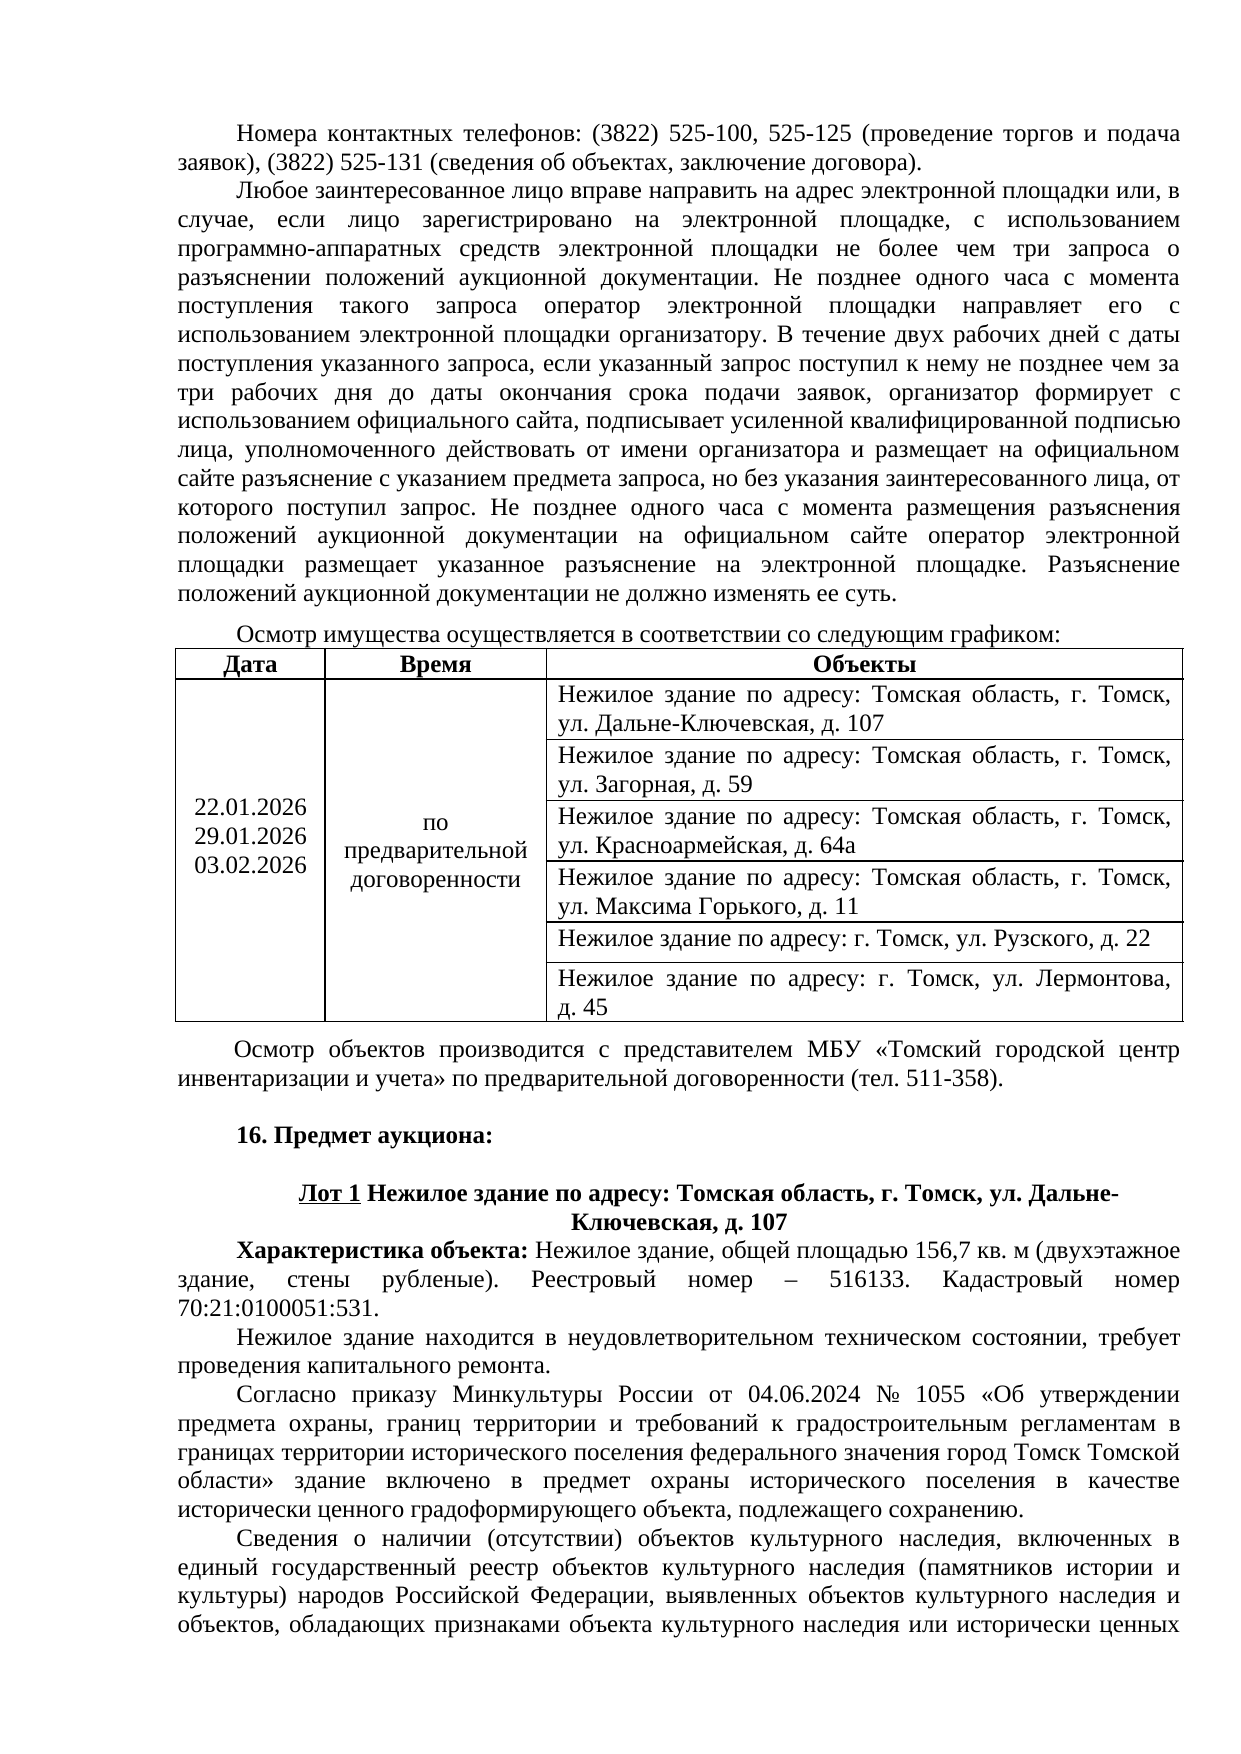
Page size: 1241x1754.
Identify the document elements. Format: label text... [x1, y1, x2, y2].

table_cell Нежилое здание по адресу: г. Томск, ул. Рузского, д. 22 [547, 923, 1182, 961]
text 16. Предмет аукциона: [177, 1120, 1181, 1149]
table_cell Нежилое здание по адресу: г. Томск, ул. Лермонтова, д. 45 [547, 963, 1182, 1021]
table_cell 22.01.2026 29.01.2026 03.02.2026 [176, 680, 324, 1021]
table_header Время [326, 649, 546, 678]
text Лот 1 Нежилое здание по адресу: Томская область, г. Томск, ул. Дальне-Ключевская, д. 107 [177, 1178, 1181, 1235]
table_cell Нежилое здание по адресу: Томская область, г. Томск, ул. Дальне-Ключевская, д. 107 [547, 680, 1182, 739]
table_cell по предварительной договоренности [326, 680, 546, 1021]
text Осмотр объектов производится с представителем МБУ «Томский городской центр инвентаризации и учета» по предварительной договоренности (тел. 511-358). [177, 1034, 1181, 1092]
text Осмотр имущества осуществляется в соответствии со следующим графиком: [177, 619, 1181, 648]
text Сведения о наличии (отсутствии) объектов культурного наследия, включенных в единый государственный реестр объектов культурного наследия (памятников истории и культуры) народов Российской Федерации, выявленных объектов культурного наследия и объектов, обладающих признаками объекта культурного наследия или исторически ценных [177, 1523, 1181, 1638]
table_cell Нежилое здание по адресу: Томская область, г. Томск, ул. Максима Горького, д. 11 [547, 862, 1182, 921]
table_cell Нежилое здание по адресу: Томская область, г. Томск, ул. Красноармейская, д. 64а [547, 801, 1182, 860]
text Характеристика объекта: Нежилое здание, общей площадью 156,7 кв. м (двухэтажное здание, стены рубленые). Реестровый номер – 516133. Кадастровый номер 70:21:0100051:531. [177, 1235, 1181, 1322]
table_header Объекты [547, 649, 1182, 678]
text Нежилое здание находится в неудовлетворительном техническом состоянии, требует проведения капитального ремонта. [177, 1322, 1181, 1379]
text Согласно приказу Минкультуры России от 04.06.2024 № 1055 «Об утверждении предмета охраны, границ территории и требований к градостроительным регламентам в границах территории исторического поселения федерального значения город Томск Томской области» здание включено в предмет охраны исторического поселения в качестве исторически ценного градоформирующего объекта, подлежащего сохранению. [177, 1379, 1181, 1523]
table_header Дата [176, 649, 324, 678]
text Любое заинтересованное лицо вправе направить на адрес электронной площадки или, в случае, если лицо зарегистрировано на электронной площадке, с использованием программно-аппаратных средств электронной площадки не более чем три запроса о разъяснении положений аукционной документации. Не позднее одного часа с момента поступления такого запроса оператор электронной площадки направляет его с использованием электронной площадки организатору. В течение двух рабочих дней с даты поступления указанного запроса, если указанный запрос поступил к нему не позднее чем за три рабочих дня до даты окончания срока подачи заявок, организатор формирует с использованием официального сайта, подписывает усиленной квалифицированной подписью лица, уполномоченного действовать от имени организатора и размещает на официальном сайте разъяснение с указанием предмета запроса, но без указания заинтересованного лица, от которого поступил запрос. Не позднее одного часа с момента размещения разъяснения положений аукционной документации на официальном сайте оператор электронной площадки размещает указанное разъяснение на электронной площадке. Разъяснение положений аукционной документации не должно изменять ее суть. [177, 176, 1181, 607]
table_cell Нежилое здание по адресу: Томская область, г. Томск, ул. Загорная, д. 59 [547, 740, 1182, 799]
text Номера контактных телефонов: (3822) 525-100, 525-125 (проведение торгов и подача заявок), (3822) 525-131 (сведения об объектах, заключение договора). [177, 118, 1181, 176]
